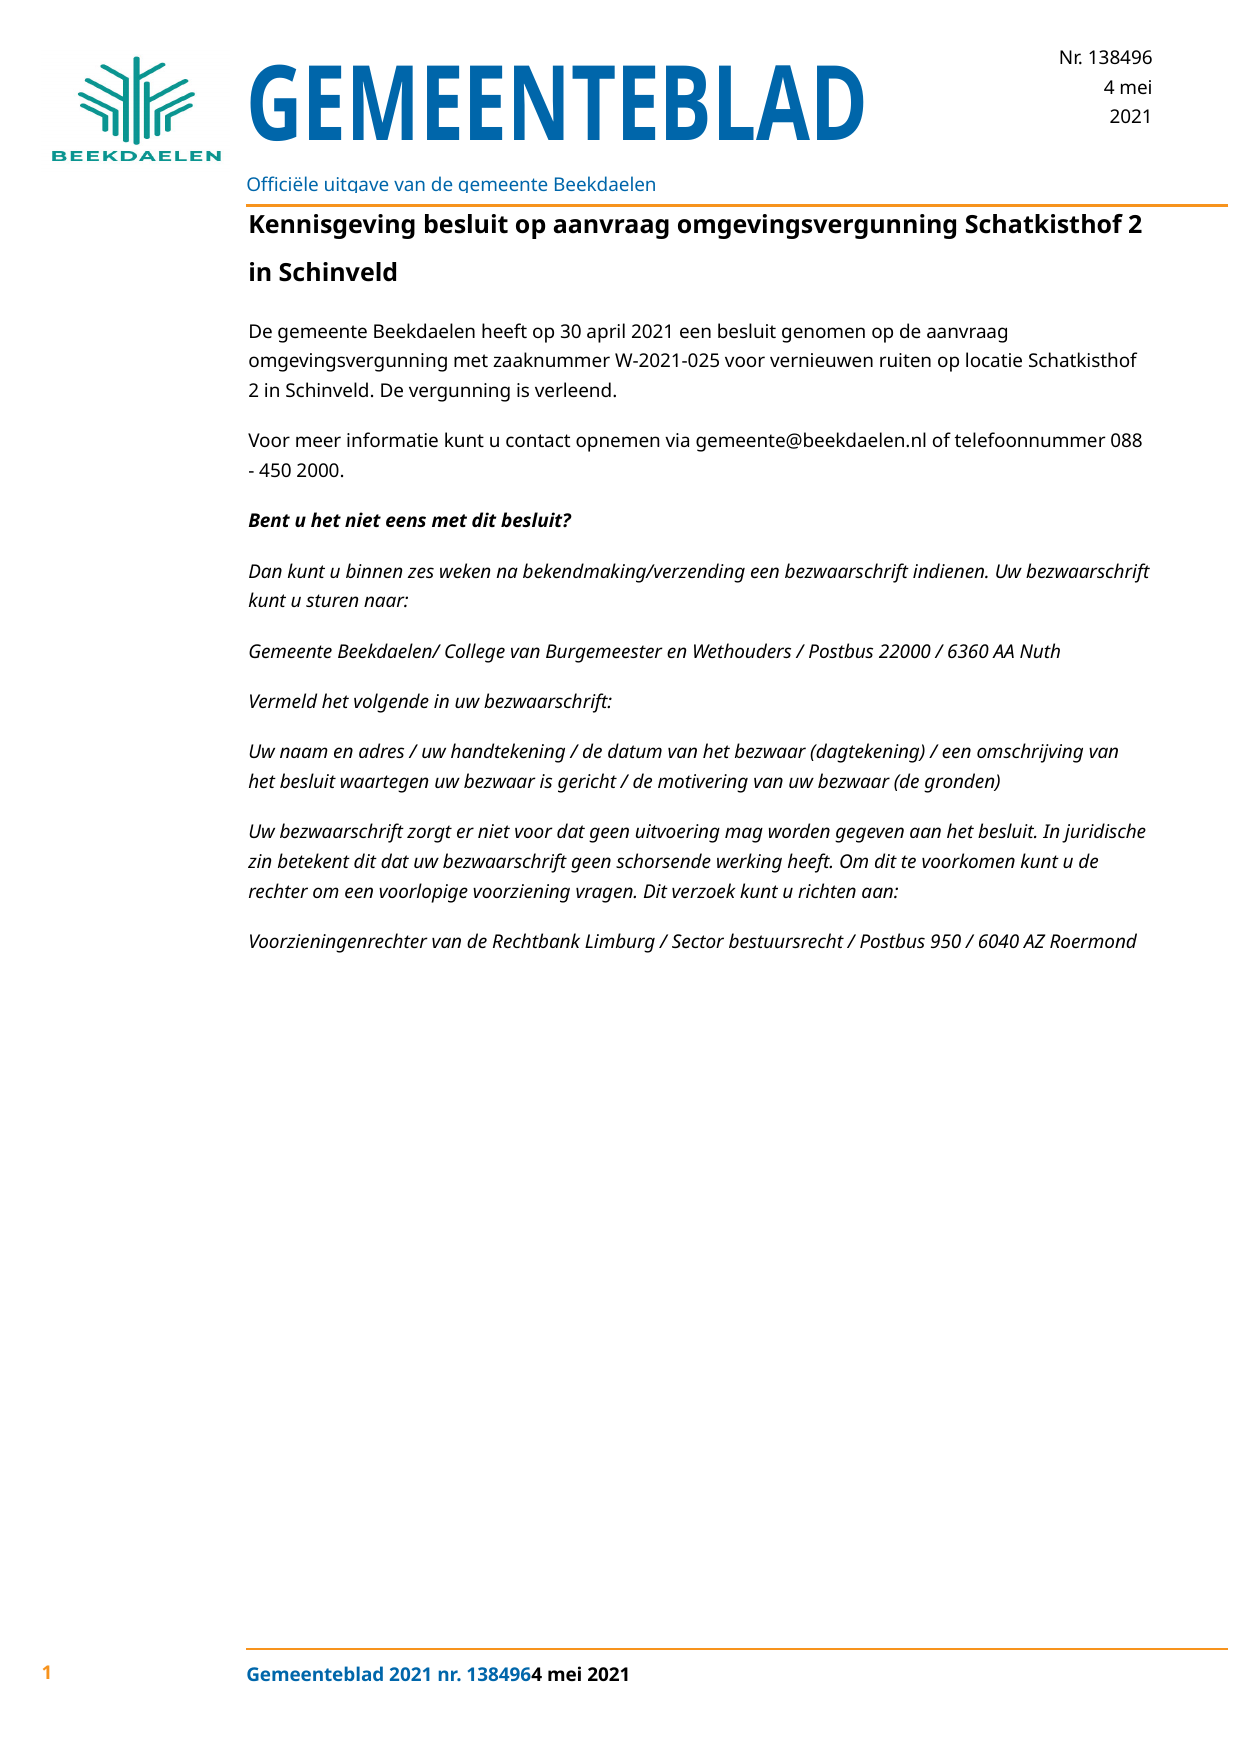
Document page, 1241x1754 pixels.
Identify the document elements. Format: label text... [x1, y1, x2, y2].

text Gemeente Beekdaelen/ College van Burgemeester en Wethouders / Postbus 22000 / 6360 AA Nuth [248, 638, 1152, 664]
picture [41, 47, 231, 172]
text Voorzieningenrechter van de Rechtbank Limburg / Sector bestuursrecht / Postbus 950 / 6040 AZ Roermond [248, 928, 1152, 954]
text Dan kunt u binnen zes weken na bekendmaking/verzending een bezwaarschrift indienen. Uw bezwaarschrift kunt u sturen naar: [248, 558, 1152, 613]
text Vermeld het volgende in uw bezwaarschrift: [248, 688, 1152, 714]
text Kennisgeving besluit op aanvraag omgevingsvergunning Schatkisthof 2 in Schinveld [248, 207, 1152, 288]
text Uw naam en adres / uw handtekening / de datum van het bezwaar (dagtekening) / een omschrijving van het besluit waartegen uw bezwaar is gericht / de motivering van uw bezwaar (de gronden) [248, 739, 1152, 794]
text Voor meer informatie kunt u contact opnemen via gemeente@beekdaelen.nl of telefoonnummer 088 - 450 2000. [248, 427, 1152, 483]
text Bent u het niet eens met dit besluit? [248, 507, 1152, 533]
text Uw bezwaarschrift zorgt er niet voor dat geen uitvoering mag worden gegeven aan het besluit. In juridische zin betekent dit dat uw bezwaarschrift geen schorsende werking heeft. Om dit te voorkomen kunt u de rechter om een voorlopige voorziening vragen. Dit verzoek kunt u richten aan: [248, 819, 1152, 904]
text De gemeente Beekdaelen heeft op 30 april 2021 een besluit genomen op de aanvraag omgevingsvergunning met zaaknummer W-2021-025 voor vernieuwen ruiten op locatie Schatkisthof 2 in Schinveld. De vergunning is verleend. [248, 318, 1152, 403]
